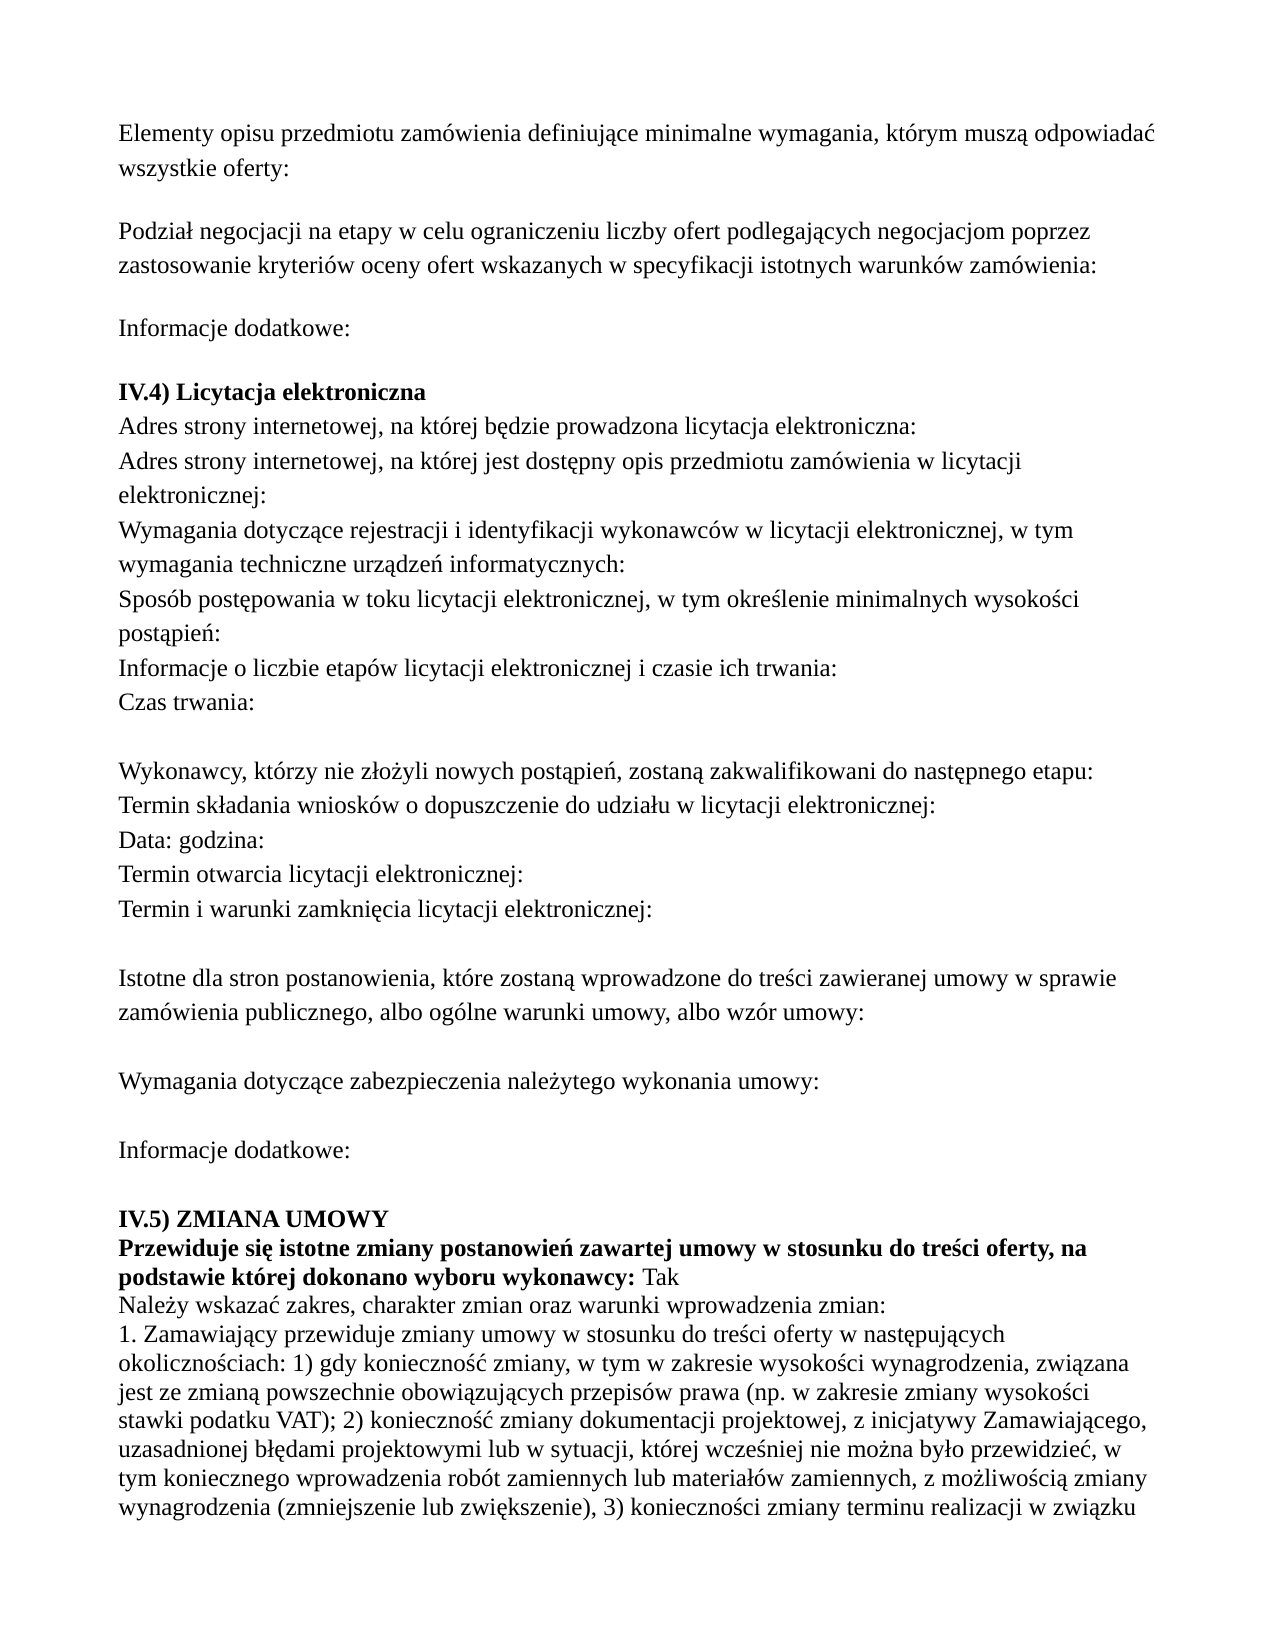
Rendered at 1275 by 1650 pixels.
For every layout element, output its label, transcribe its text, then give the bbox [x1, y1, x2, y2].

text Wymagania dotyczące zabezpieczenia należytego wykonania umowy: [118, 1032, 1157, 1095]
text Termin i warunki zamknięcia licytacji elektronicznej: [118, 894, 1157, 923]
text Istotne dla stron postanowienia, które zostaną wprowadzone do treści zawieranej umowy w sprawie zamówienia publicznego, albo ogólne warunki umowy, albo wzór umowy: [118, 928, 1157, 1026]
text Sposób postępowania w toku licytacji elektronicznej, w tym określenie minimalnych wysokości postąpień: [118, 584, 1157, 647]
text Wymagania dotyczące rejestracji i identyfikacji wykonawców w licytacji elektronicznej, w tym wymagania techniczne urządzeń informatycznych: [118, 515, 1157, 578]
text Informacje o liczbie etapów licytacji elektronicznej i czasie ich trwania: [118, 653, 1157, 681]
text Czas trwania: Wykonawcy, którzy nie złożyli nowych postąpień, zostaną zakwalifikowani do następnego etapu: [118, 687, 1157, 785]
text Elementy opisu przedmiotu zamówienia definiujące minimalne wymagania, którym muszą odpowiadać wszystkie oferty: Podział negocjacji na etapy w celu ograniczeniu liczby ofert podlegających negocjacjom poprzez zastosowanie kryteriów oceny ofert wskazanych w specyfikacji istotnych warunków zamówienia: Informacje dodatkowe: IV.4) Licytacja elektroniczna Adres strony internetowej, na której będzie prowadzona licytacja elektroniczna: [118, 118, 1157, 440]
text Informacje dodatkowe: [118, 1101, 1157, 1164]
text IV.5) ZMIANA UMOWY Przewiduje się istotne zmiany postanowień zawartej umowy w stosunku do treści oferty, na podstawie której dokonano wyboru wykonawcy: Tak Należy wskazać zakres, charakter zmian oraz warunki wprowadzenia zmian: 1. Zamawiający przewiduje zmiany umowy w stosunku do treści oferty w następujących okolicznościach: 1) gdy konieczność zmiany, w tym w zakresie wysokości wynagrodzenia, związana jest ze zmianą powszechnie obowiązujących przepisów prawa (np. w zakresie zmiany wysokości stawki podatku VAT); 2) konieczność zmiany dokumentacji projektowej, z inicjatywy Zamawiającego, uzasadnionej błędami projektowymi lub w sytuacji, której wcześniej nie można było przewidzieć, w tym koniecznego wprowadzenia robót zamiennych lub materiałów zamiennych, z możliwością zmiany wynagrodzenia (zmniejszenie lub zwiększenie), 3) konieczności zmiany terminu realizacji w związku [118, 1204, 1157, 1521]
text Adres strony internetowej, na której jest dostępny opis przedmiotu zamówienia w licytacji elektronicznej: [118, 446, 1157, 509]
text Termin składania wniosków o dopuszczenie do udziału w licytacji elektronicznej: Data: godzina: Termin otwarcia licytacji elektronicznej: [118, 791, 1157, 888]
